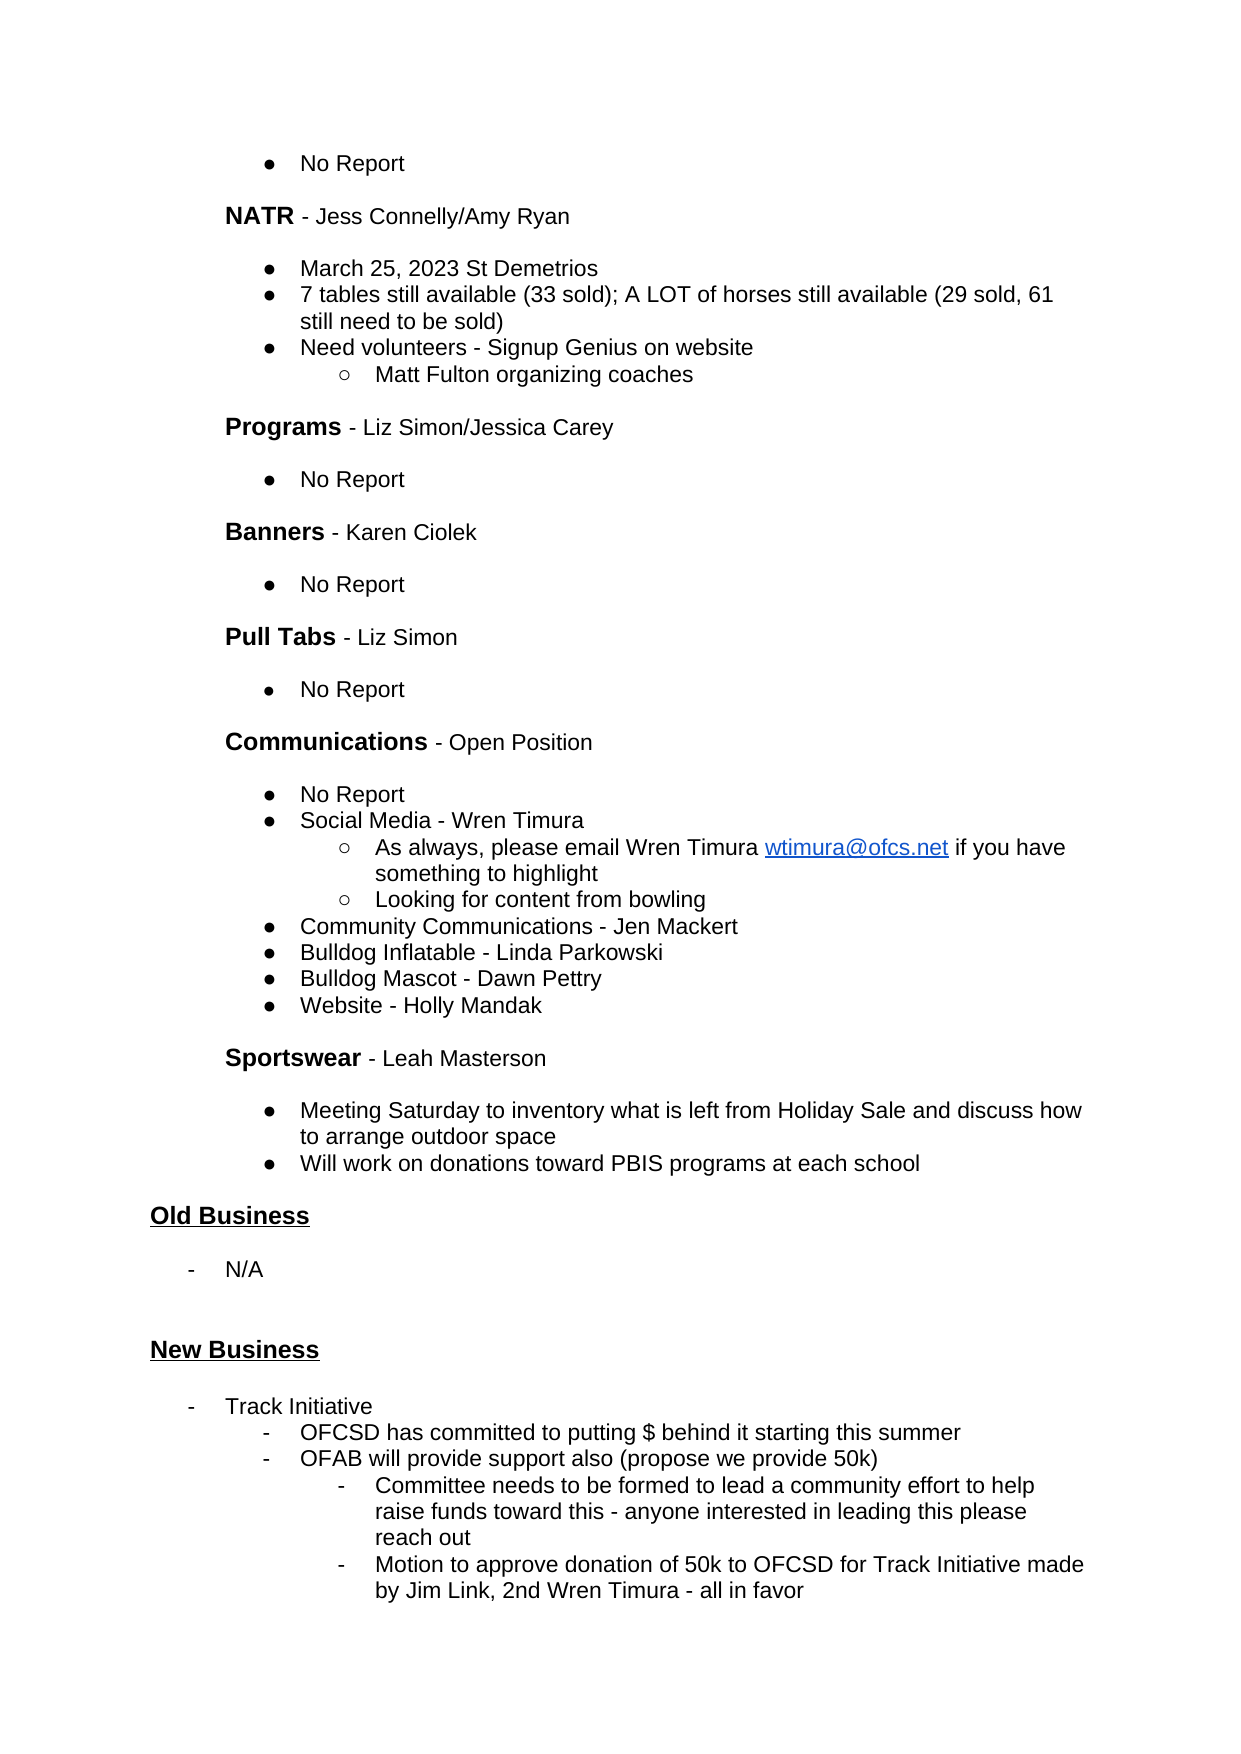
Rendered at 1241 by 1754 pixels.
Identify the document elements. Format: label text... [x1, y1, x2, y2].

list No Report [262, 571, 1090, 597]
list No Report [262, 466, 1090, 492]
list Meeting Saturday to inventory what is left from Holiday Sale and discuss how to arrange outdoor space [262, 1097, 1090, 1149]
text NATR - Jess Connelly/Amy Ryan [150, 201, 1090, 230]
list Matt Fulton organizing coaches [337, 361, 1090, 387]
text Banners - Karen Ciolek [150, 517, 1090, 546]
list No Report [262, 150, 1090, 176]
list No Report [262, 781, 1090, 807]
list Community Communications - Jen Mackert [262, 913, 1090, 939]
text Pull Tabs - Liz Simon [150, 622, 1090, 651]
list No Report [262, 676, 1090, 702]
list Bulldog Inflatable - Linda Parkowski [262, 939, 1090, 965]
list As always, please email Wren Timura wtimura@ofcs.net if you have something to highlight [337, 834, 1090, 886]
text Old Business [150, 1201, 1090, 1230]
list OFCSD has committed to putting $ behind it starting this summer [262, 1419, 1090, 1445]
list Committee needs to be formed to lead a community effort to help raise funds toward this - anyone interested in leading this please reach out [337, 1472, 1090, 1551]
list Motion to approve donation of 50k to OFCSD for Track Initiative made by Jim Link, 2nd Wren Timura - all in favor [337, 1551, 1090, 1603]
list 7 tables still available (33 sold); A LOT of horses still available (29 sold, 61 still need to be sold) [262, 281, 1090, 334]
list Track Initiative [187, 1393, 1090, 1419]
list March 25, 2023 St Demetrios [262, 255, 1090, 281]
text New Business [150, 1335, 1090, 1364]
list Social Media - Wren Timura [262, 807, 1090, 834]
list N/A [187, 1256, 1090, 1282]
text Sportswear - Leah Masterson [150, 1043, 1090, 1072]
list Website - Holly Mandak [262, 992, 1090, 1018]
text Programs - Liz Simon/Jessica Carey [150, 412, 1090, 441]
list OFAB will provide support also (propose we provide 50k) [262, 1445, 1090, 1472]
list Bulldog Mascot - Dawn Pettry [262, 965, 1090, 992]
list Will work on donations toward PBIS programs at each school [262, 1149, 1090, 1176]
list Need volunteers - Signup Genius on website [262, 334, 1090, 361]
text Communications - Open Position [150, 727, 1090, 756]
list Looking for content from bowling [337, 886, 1090, 913]
